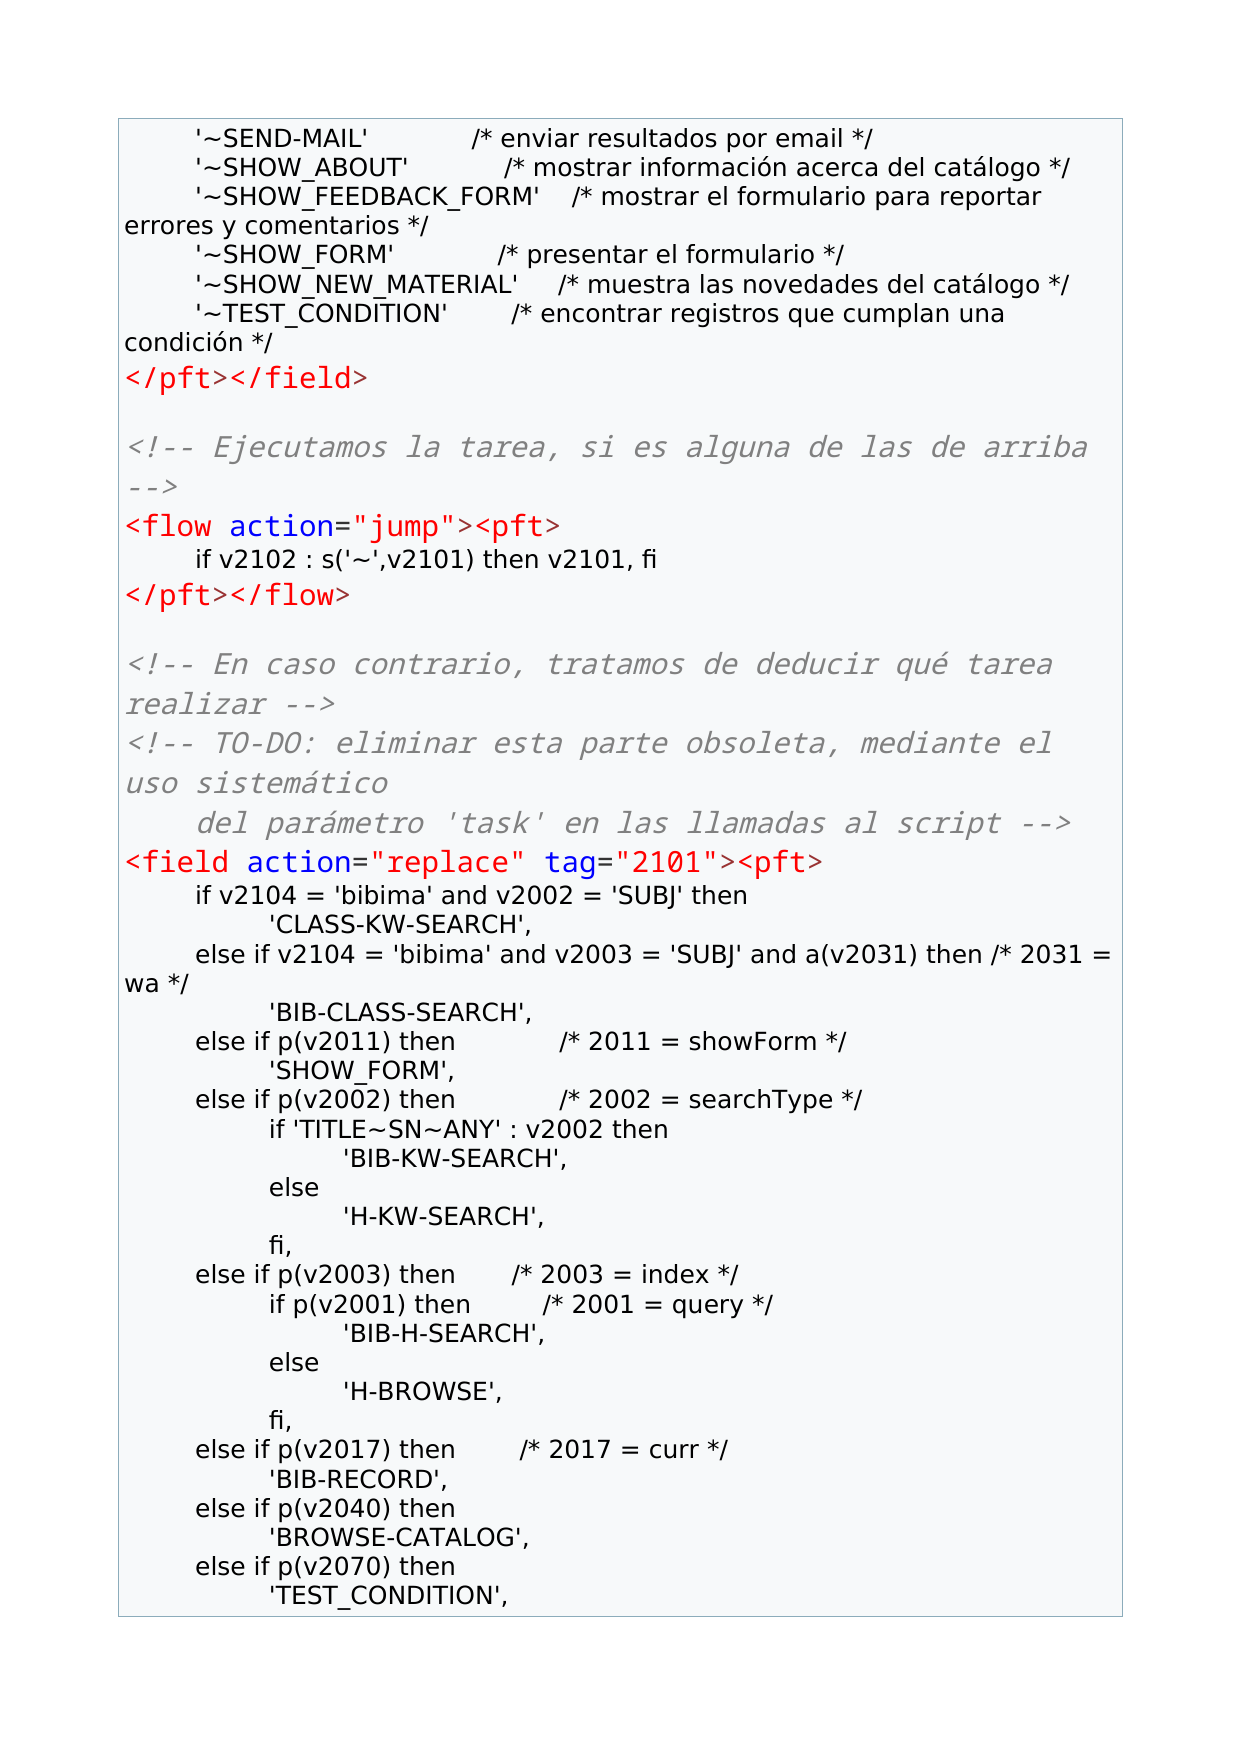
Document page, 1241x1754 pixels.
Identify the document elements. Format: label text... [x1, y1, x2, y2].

table_header '~SEND-MAIL' /* enviar resultados por email */ '~SHOW_ABOUT' /* mostrar información acerca del catálogo */ '~SHOW_FEEDBACK_FORM' /* mostrar el formulario para reportar errores y comentarios */ '~SHOW_FORM' /* presentar el formulario */ '~SHOW_NEW_MATERIAL' /* muestra las novedades del catálogo */ '~TEST_CONDITION' /* encontrar registros que cumplan una condición */ </pft></field> <!-- Ejecutamos la tarea, si es alguna de las de arriba --> <flow action="jump"><pft> if v2102 : s('~',v2101) then v2101, fi </pft></flow> <!-- En caso contrario, tratamos de deducir qué tarea realizar --> <!-- TO-DO: eliminar esta parte obsoleta, mediante el uso sistemático del parámetro 'task' en las llamadas al script --> <field action="replace" tag="2101"><pft> if v2104 = 'bibima' and v2002 = 'SUBJ' then 'CLASS-KW-SEARCH', else if v2104 = 'bibima' and v2003 = 'SUBJ' and a(v2031) then /* 2031 = wa */ 'BIB-CLASS-SEARCH', else if p(v2011) then /* 2011 = showForm */ 'SHOW_FORM', else if p(v2002) then /* 2002 = searchType */ if 'TITLE~SN~ANY' : v2002 then 'BIB-KW-SEARCH', else 'H-KW-SEARCH', fi, else if p(v2003) then /* 2003 = index */ if p(v2001) then /* 2001 = query */ 'BIB-H-SEARCH', else 'H-BROWSE', fi, else if p(v2017) then /* 2017 = curr */ 'BIB-RECORD', else if p(v2040) then 'BROWSE-CATALOG', else if p(v2070) then 'TEST_CONDITION', [119, 119, 1122, 1616]
